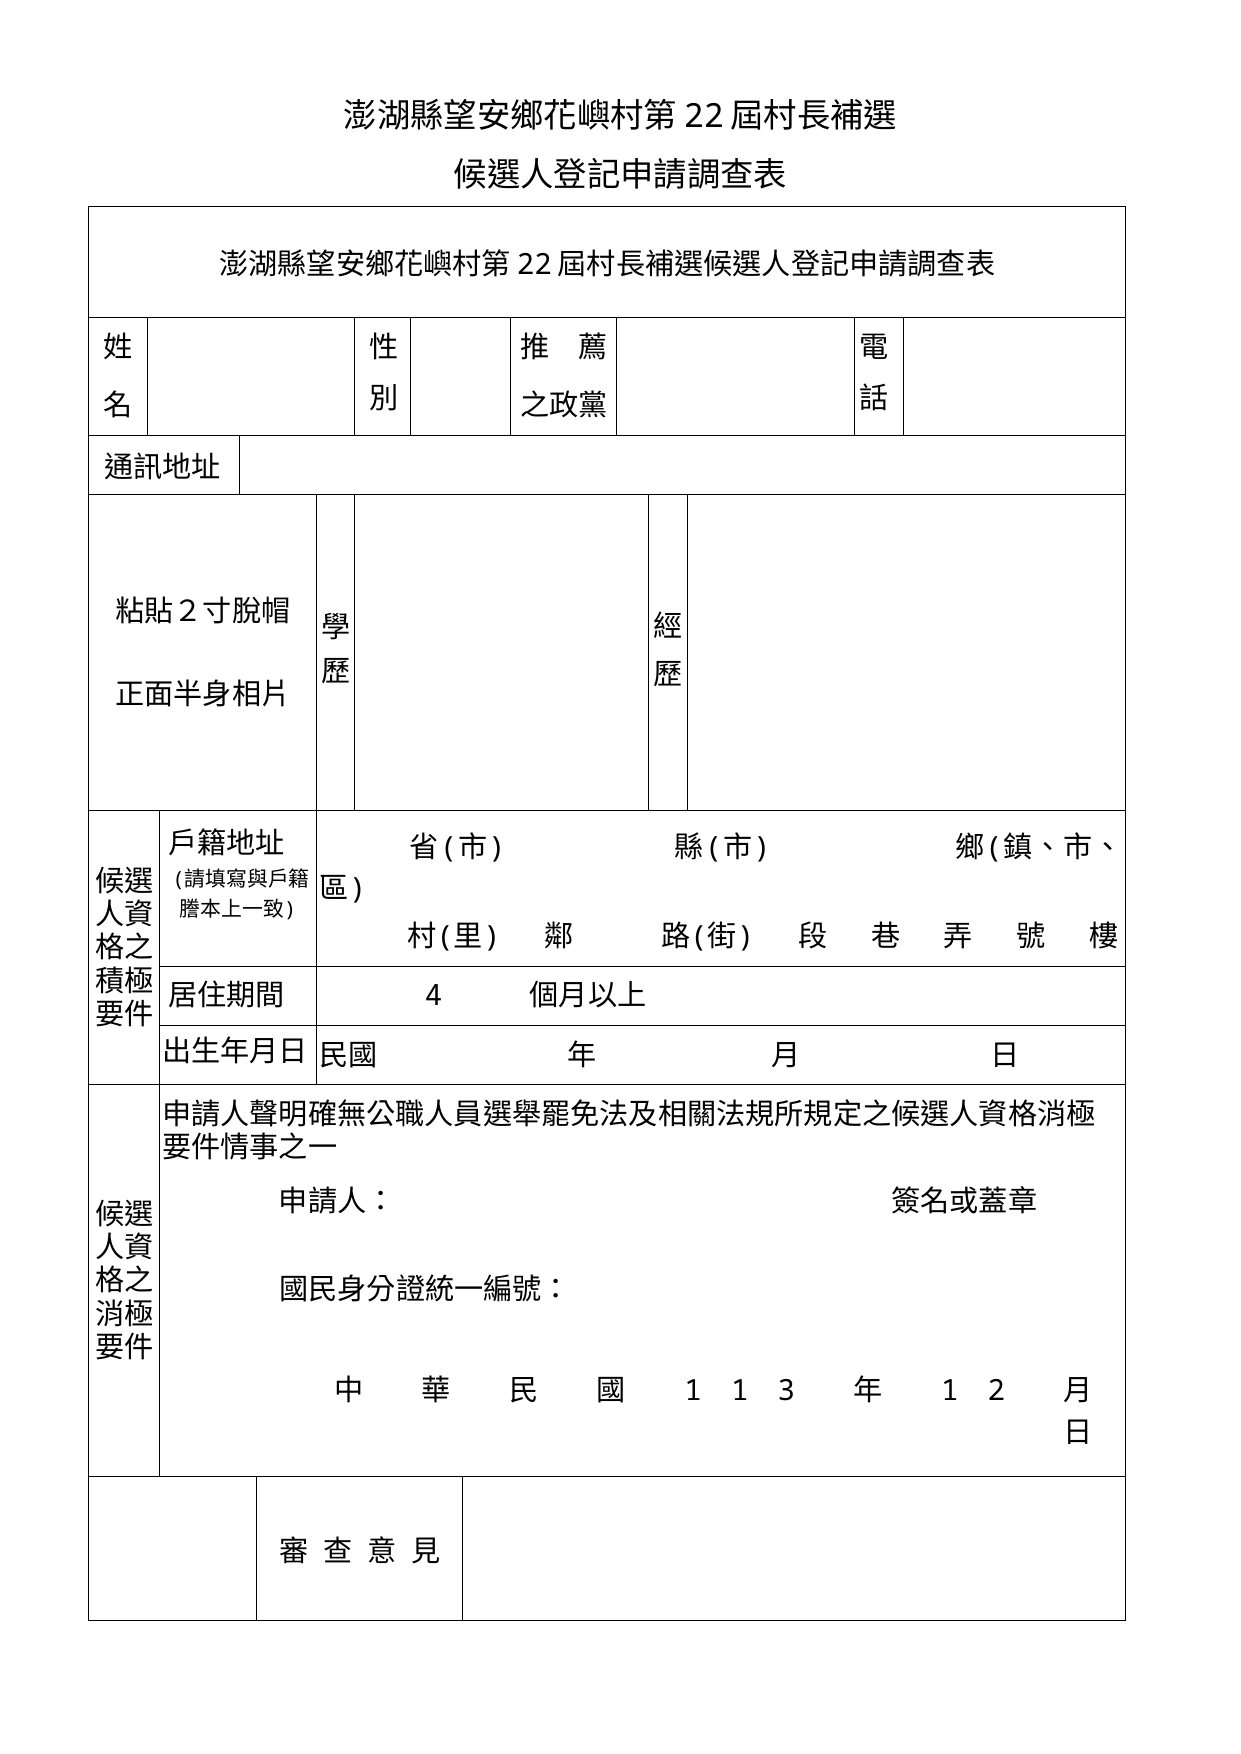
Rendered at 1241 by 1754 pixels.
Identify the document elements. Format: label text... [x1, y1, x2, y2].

table_cell [240, 436, 1125, 494]
table_cell [617, 318, 854, 435]
table_cell 學歷 [317, 495, 354, 810]
table_cell 候選 人資 格之 積極 要件 [89, 811, 159, 1084]
table_cell 申請人聲明確無公職人員選舉罷免法及相關法規所規定之候選人資格消極要件情事之一 申請人： 簽名或蓋章 國民身分證統一編號： 中 華 民 國 1 1 3 年 1 2 月 日 [160, 1085, 1125, 1476]
table_cell [148, 318, 354, 435]
table_cell 4 個月以上 [317, 967, 1125, 1025]
table_cell 推 薦 之政黨 [511, 318, 616, 435]
table_cell 審 查 意 見 [257, 1477, 462, 1620]
table_header 澎湖縣望安鄉花嶼村第22屆村長補選候選人登記申請調查表 [89, 207, 1125, 317]
table_cell 通訊地址 [89, 436, 239, 494]
table_cell [688, 495, 1125, 810]
table_cell [355, 495, 648, 810]
table_cell [463, 1477, 1125, 1620]
table_cell 姓 名 [89, 318, 147, 435]
table_cell [89, 1477, 256, 1620]
table_cell [904, 318, 1125, 435]
table_cell 粘貼２寸脫帽 正面半身相片 [89, 495, 316, 810]
table_cell 居住期間 [160, 967, 316, 1025]
table_cell [411, 318, 510, 435]
table_cell 省(市) 縣(市) 鄉(鎮、市、區) 村(里) 鄰 路(街) 段 巷 弄 號 樓 [317, 811, 1125, 966]
table_cell 出生年月日 [160, 1026, 316, 1084]
table_cell 經歷 [649, 495, 687, 810]
table_cell 民國 年 月 日 [317, 1026, 1125, 1084]
table_cell 候選 人資 格之 消極 要件 [89, 1085, 159, 1476]
table_cell 電 話 [855, 318, 903, 435]
text 候選人登記申請調查表 [89, 147, 1152, 196]
table_cell 性 別 [355, 318, 410, 435]
table_cell 戶籍地址 (請填寫與戶籍謄本上一致) [160, 811, 316, 966]
text 澎湖縣望安鄉花嶼村第22屆村長補選 [89, 89, 1152, 137]
